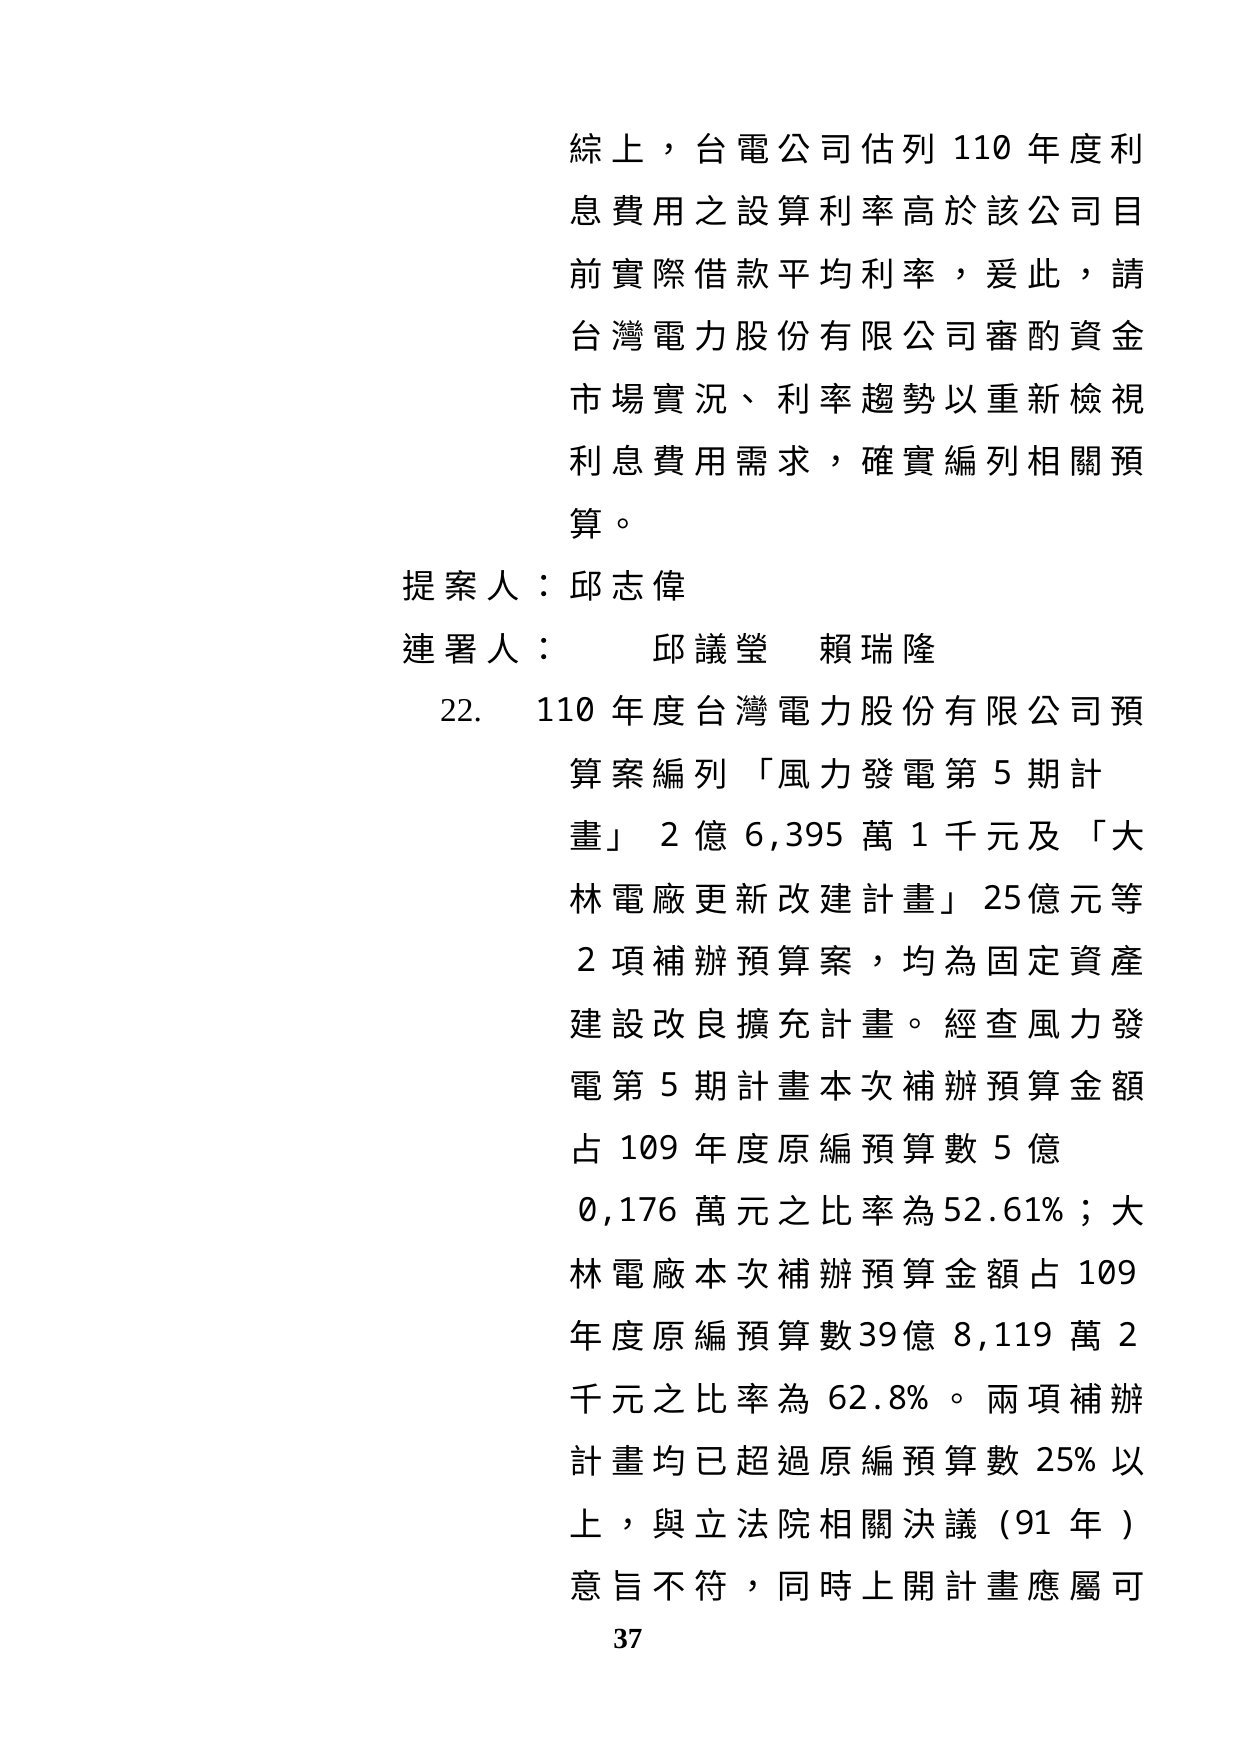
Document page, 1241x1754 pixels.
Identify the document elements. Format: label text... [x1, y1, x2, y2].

list 綜上，台電公司估列110年度利息費用之設算利率高於該公司目前實際借款平均利率，爰此，請台灣電力股份有限公司審酌資金市場實況、利率趨勢以重新檢視利息費用需求，確實編列相關預算。 [432, 105, 1148, 542]
list 110年度台灣電力股份有限公司預算案編列「風力發電第5期計畫」2億6,395萬1千元及「大林電廠更新改建計畫」25億元等2項補辦預算案，均為固定資產建設改良擴充計畫。經查風力發電第5期計畫本次補辦預算金額占109年度原編預算數5億0,176萬元之比率為52.61%；大林電廠本次補辦預算金額占109年度原編預算數39億8,119萬2千元之比率為62.8%。兩項補辦計畫均已超過原編預算數25%以上，與立法院相關決議(91年)意旨不符，同時上開計畫應屬可 [437, 667, 1148, 1605]
text 連署人： 邱議瑩 賴瑞隆 [384, 605, 1044, 667]
text 提案人：邱志偉 [384, 542, 1044, 605]
